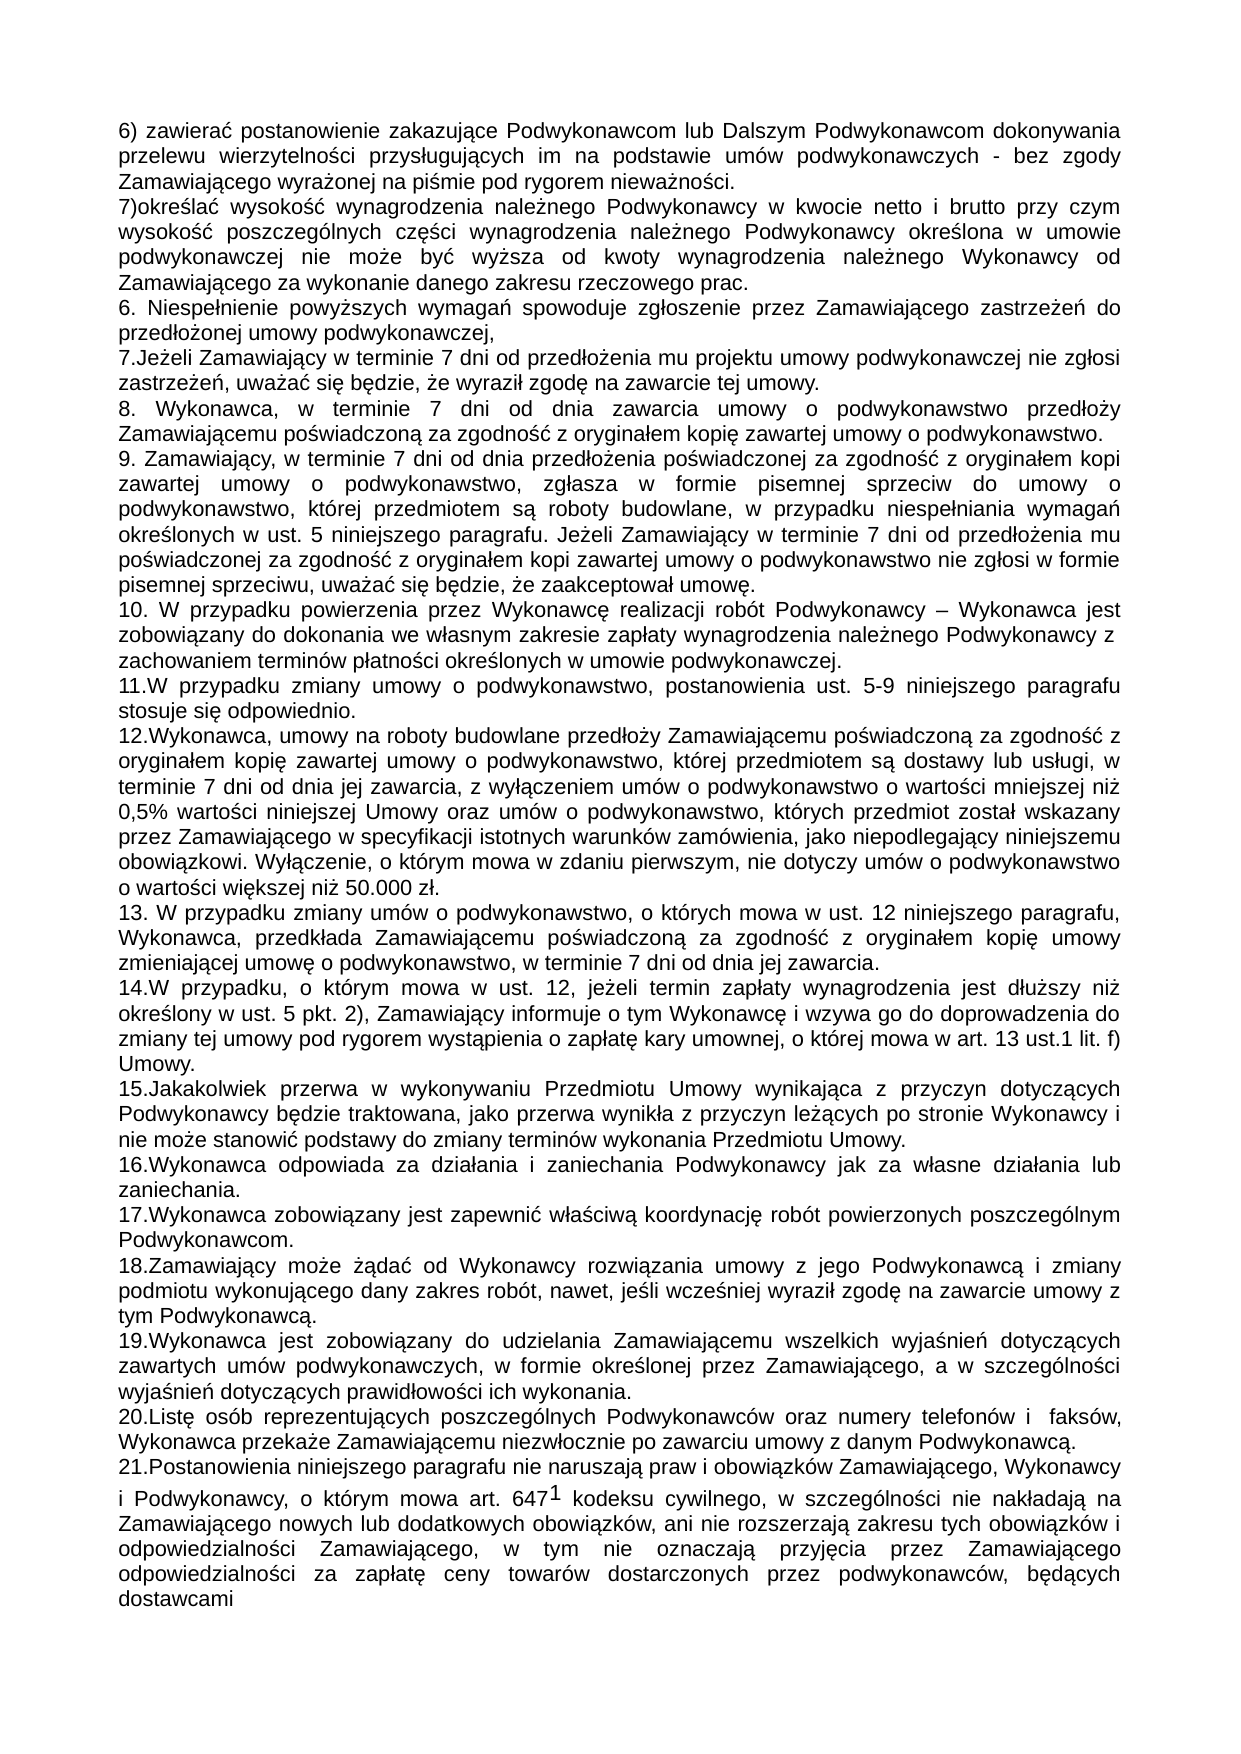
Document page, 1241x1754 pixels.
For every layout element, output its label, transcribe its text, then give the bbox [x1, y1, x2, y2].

text 17.Wykonawca zobowiązany jest zapewnić właściwą koordynację robót powierzonych poszczególnym Podwykonawcom. [118, 1202, 1122, 1252]
text 9. Zamawiający, w terminie 7 dni od dnia przedłożenia poświadczonej za zgodność z oryginałem kopi zawartej umowy o podwykonawstwo, zgłasza w formie pisemnej sprzeciw do umowy o podwykonawstwo, której przedmiotem są roboty budowlane, w przypadku niespełniania wymagań określonych w ust. 5 niniejszego paragrafu. Jeżeli Zamawiający w terminie 7 dni od przedłożenia mu poświadczonej za zgodność z oryginałem kopi zawartej umowy o podwykonawstwo nie zgłosi w formie pisemnej sprzeciwu, uważać się będzie, że zaakceptował umowę. [118, 446, 1122, 597]
text 7)określać wysokość wynagrodzenia należnego Podwykonawcy w kwocie netto i brutto przy czym wysokość poszczególnych części wynagrodzenia należnego Podwykonawcy określona w umowie podwykonawczej nie może być wyższa od kwoty wynagrodzenia należnego Wykonawcy od Zamawiającego za wykonanie danego zakresu rzeczowego prac. [118, 194, 1122, 294]
text 13. W przypadku zmiany umów o podwykonawstwo, o których mowa w ust. 12 niniejszego paragrafu, Wykonawca, przedkłada Zamawiającemu poświadczoną za zgodność z oryginałem kopię umowy zmieniającej umowę o podwykonawstwo, w terminie 7 dni od dnia jej zawarcia. [118, 899, 1122, 975]
text 15.Jakakolwiek przerwa w wykonywaniu Przedmiotu Umowy wynikająca z przyczyn dotyczących Podwykonawcy będzie traktowana, jako przerwa wynikła z przyczyn leżących po stronie Wykonawcy i nie może stanowić podstawy do zmiany terminów wykonania Przedmiotu Umowy. [118, 1076, 1122, 1152]
text 19.Wykonawca jest zobowiązany do udzielania Zamawiającemu wszelkich wyjaśnień dotyczących zawartych umów podwykonawczych, w formie określonej przez Zamawiającego, a w szczególności wyjaśnień dotyczących prawidłowości ich wykonania. [118, 1328, 1122, 1404]
text 21.Postanowienia niniejszego paragrafu nie naruszają praw i obowiązków Zamawiającego, Wykonawcy i Podwykonawcy, o którym mowa art. 6471 kodeksu cywilnego, w szczególności nie nakładają na Zamawiającego nowych lub dodatkowych obowiązków, ani nie rozszerzają zakresu tych obowiązków i odpowiedzialności Zamawiającego, w tym nie oznaczają przyjęcia przez Zamawiającego odpowiedzialności za zapłatę ceny towarów dostarczonych przez podwykonawców, będących dostawcami [118, 1454, 1122, 1611]
text 6) zawierać postanowienie zakazujące Podwykonawcom lub Dalszym Podwykonawcom dokonywania przelewu wierzytelności przysługujących im na podstawie umów podwykonawczych - bez zgody Zamawiającego wyrażonej na piśmie pod rygorem nieważności. [118, 118, 1122, 194]
text 16.Wykonawca odpowiada za działania i zaniechania Podwykonawcy jak za własne działania lub zaniechania. [118, 1152, 1122, 1202]
text 7.Jeżeli Zamawiający w terminie 7 dni od przedłożenia mu projektu umowy podwykonawczej nie zgłosi zastrzeżeń, uważać się będzie, że wyraził zgodę na zawarcie tej umowy. [118, 345, 1122, 395]
text 10. W przypadku powierzenia przez Wykonawcę realizacji robót Podwykonawcy – Wykonawca jest zobowiązany do dokonania we własnym zakresie zapłaty wynagrodzenia należnego Podwykonawcy z zachowaniem terminów płatności określonych w umowie podwykonawczej. [118, 597, 1122, 673]
text 20.Listę osób reprezentujących poszczególnych Podwykonawców oraz numery telefonów i faksów, Wykonawca przekaże Zamawiającemu niezwłocznie po zawarciu umowy z danym Podwykonawcą. [118, 1404, 1122, 1454]
text 18.Zamawiający może żądać od Wykonawcy rozwiązania umowy z jego Podwykonawcą i zmiany podmiotu wykonującego dany zakres robót, nawet, jeśli wcześniej wyraził zgodę na zawarcie umowy z tym Podwykonawcą. [118, 1252, 1122, 1328]
text 12.Wykonawca, umowy na roboty budowlane przedłoży Zamawiającemu poświadczoną za zgodność z oryginałem kopię zawartej umowy o podwykonawstwo, której przedmiotem są dostawy lub usługi, w terminie 7 dni od dnia jej zawarcia, z wyłączeniem umów o podwykonawstwo o wartości mniejszej niż 0,5% wartości niniejszej Umowy oraz umów o podwykonawstwo, których przedmiot został wskazany przez Zamawiającego w specyfikacji istotnych warunków zamówienia, jako niepodlegający niniejszemu obowiązkowi. Wyłączenie, o którym mowa w zdaniu pierwszym, nie dotyczy umów o podwykonawstwo o wartości większej niż 50.000 zł. [118, 723, 1122, 899]
text 8. Wykonawca, w terminie 7 dni od dnia zawarcia umowy o podwykonawstwo przedłoży Zamawiającemu poświadczoną za zgodność z oryginałem kopię zawartej umowy o podwykonawstwo. [118, 395, 1122, 446]
text 11.W przypadku zmiany umowy o podwykonawstwo, postanowienia ust. 5-9 niniejszego paragrafu stosuje się odpowiednio. [118, 673, 1122, 723]
text 6. Niespełnienie powyższych wymagań spowoduje zgłoszenie przez Zamawiającego zastrzeżeń do przedłożonej umowy podwykonawczej, [118, 294, 1122, 345]
text 14.W przypadku, o którym mowa w ust. 12, jeżeli termin zapłaty wynagrodzenia jest dłuższy niż określony w ust. 5 pkt. 2), Zamawiający informuje o tym Wykonawcę i wzywa go do doprowadzenia do zmiany tej umowy pod rygorem wystąpienia o zapłatę kary umownej, o której mowa w art. 13 ust.1 lit. f) Umowy. [118, 975, 1122, 1076]
